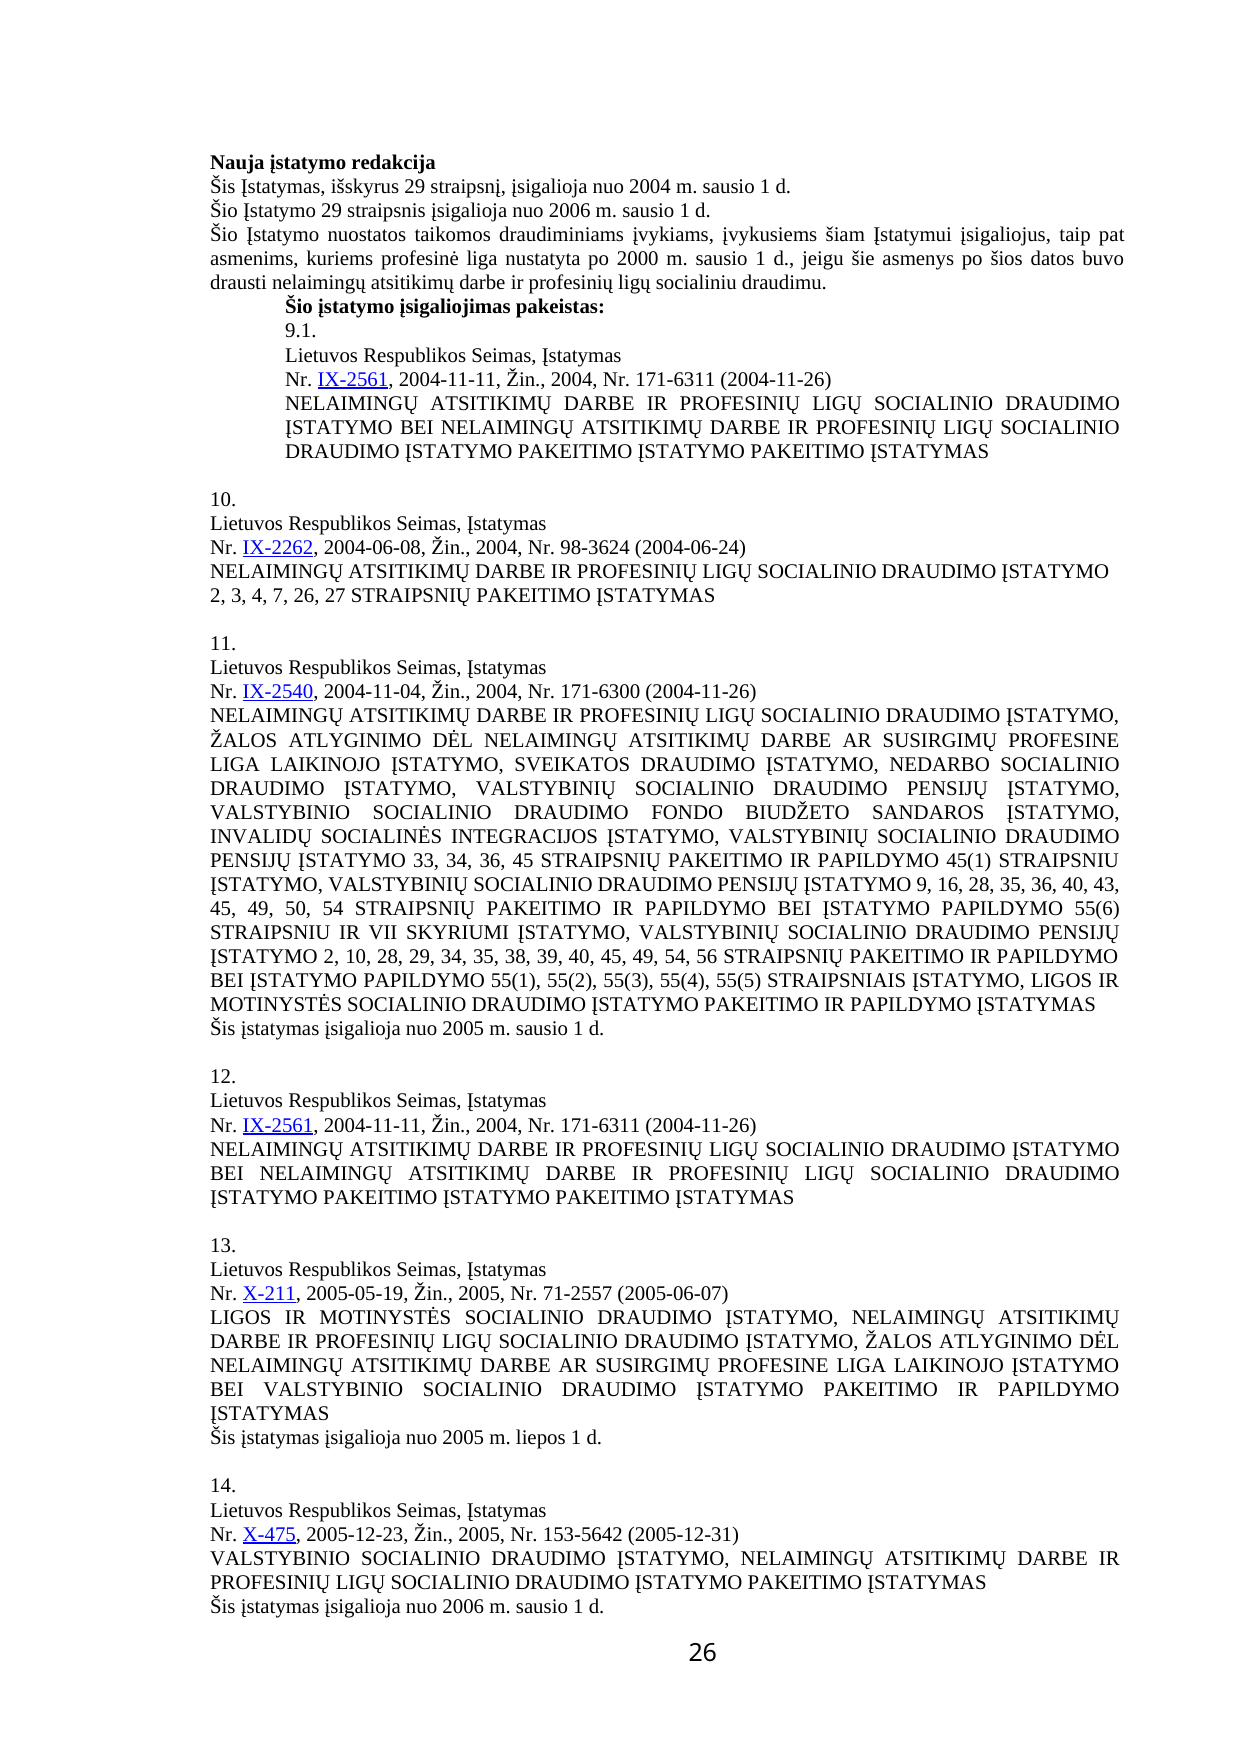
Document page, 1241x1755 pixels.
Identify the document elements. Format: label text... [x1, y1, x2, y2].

text LIGOS IR MOTINYSTĖS SOCIALINIO DRAUDIMO ĮSTATYMO, NELAIMINGŲ ATSITIKIMŲ DARBE IR PROFESINIŲ LIGŲ SOCIALINIO DRAUDIMO ĮSTATYMO, ŽALOS ATLYGINIMO DĖL NELAIMINGŲ ATSITIKIMŲ DARBE AR SUSIRGIMŲ PROFESINE LIGA LAIKINOJO ĮSTATYMO BEI VALSTYBINIO SOCIALINIO DRAUDIMO ĮSTATYMO PAKEITIMO IR PAPILDYMO ĮSTATYMAS [210, 1305, 1120, 1425]
text Nr. IX-2561, 2004-11-11, Žin., 2004, Nr. 171-6311 (2004-11-26) [210, 367, 1120, 391]
text 9.1. [210, 318, 1120, 342]
text Lietuvos Respublikos Seimas, Įstatymas [210, 655, 1120, 679]
text Šio Įstatymo nuostatos taikomos draudiminiams įvykiams, įvykusiems šiam Įstatymui įsigaliojus, taip pat asmenims, kuriems profesinė liga nustatyta po 2000 m. sausio 1 d., jeigu šie asmenys po šios datos buvo drausti nelaimingų atsitikimų darbe ir profesinių ligų socialiniu draudimu. [210, 222, 1126, 294]
text Lietuvos Respublikos Seimas, Įstatymas [210, 1497, 1120, 1522]
text Lietuvos Respublikos Seimas, Įstatymas [210, 1257, 1120, 1281]
text Lietuvos Respublikos Seimas, Įstatymas [210, 1088, 1120, 1112]
text NELAIMINGŲ ATSITIKIMŲ DARBE IR PROFESINIŲ LIGŲ SOCIALINIO DRAUDIMO ĮSTATYMO 2, 3, 4, 7, 26, 27 STRAIPSNIŲ PAKEITIMO ĮSTATYMAS [210, 559, 1120, 607]
text 12. [210, 1064, 1120, 1088]
text 10. [210, 487, 1120, 511]
text Nr. X-211, 2005-05-19, Žin., 2005, Nr. 71-2557 (2005-06-07) [210, 1281, 1120, 1305]
text Šio Įstatymo 29 straipsnis įsigalioja nuo 2006 m. sausio 1 d. [210, 198, 1120, 222]
text 13. [210, 1233, 1120, 1257]
text NELAIMINGŲ ATSITIKIMŲ DARBE IR PROFESINIŲ LIGŲ SOCIALINIO DRAUDIMO ĮSTATYMO, ŽALOS ATLYGINIMO DĖL NELAIMINGŲ ATSITIKIMŲ DARBE AR SUSIRGIMŲ PROFESINE LIGA LAIKINOJO ĮSTATYMO, SVEIKATOS DRAUDIMO ĮSTATYMO, NEDARBO SOCIALINIO DRAUDIMO ĮSTATYMO, VALSTYBINIŲ SOCIALINIO DRAUDIMO PENSIJŲ ĮSTATYMO, VALSTYBINIO SOCIALINIO DRAUDIMO FONDO BIUDŽETO SANDAROS ĮSTATYMO, INVALIDŲ SOCIALINĖS INTEGRACIJOS ĮSTATYMO, VALSTYBINIŲ SOCIALINIO DRAUDIMO PENSIJŲ ĮSTATYMO 33, 34, 36, 45 STRAIPSNIŲ PAKEITIMO IR PAPILDYMO 45(1) STRAIPSNIU ĮSTATYMO, VALSTYBINIŲ SOCIALINIO DRAUDIMO PENSIJŲ ĮSTATYMO 9, 16, 28, 35, 36, 40, 43, 45, 49, 50, 54 STRAIPSNIŲ PAKEITIMO IR PAPILDYMO BEI ĮSTATYMO PAPILDYMO 55(6) STRAIPSNIU IR VII SKYRIUMI ĮSTATYMO, VALSTYBINIŲ SOCIALINIO DRAUDIMO PENSIJŲ ĮSTATYMO 2, 10, 28, 29, 34, 35, 38, 39, 40, 45, 49, 54, 56 STRAIPSNIŲ PAKEITIMO IR PAPILDYMO BEI ĮSTATYMO PAPILDYMO 55(1), 55(2), 55(3), 55(4), 55(5) STRAIPSNIAIS ĮSTATYMO, LIGOS IR MOTINYSTĖS SOCIALINIO DRAUDIMO ĮSTATYMO PAKEITIMO IR PAPILDYMO ĮSTATYMAS [210, 703, 1120, 1016]
text NELAIMINGŲ ATSITIKIMŲ DARBE IR PROFESINIŲ LIGŲ SOCIALINIO DRAUDIMO ĮSTATYMO BEI NELAIMINGŲ ATSITIKIMŲ DARBE IR PROFESINIŲ LIGŲ SOCIALINIO DRAUDIMO ĮSTATYMO PAKEITIMO ĮSTATYMO PAKEITIMO ĮSTATYMAS [210, 1137, 1120, 1209]
text Nr. IX-2561, 2004-11-11, Žin., 2004, Nr. 171-6311 (2004-11-26) [210, 1112, 1120, 1137]
text Nr. X-475, 2005-12-23, Žin., 2005, Nr. 153-5642 (2005-12-31) [210, 1522, 1120, 1546]
text Nauja įstatymo redakcija [210, 150, 1120, 174]
text 11. [210, 631, 1120, 655]
text Šis Įstatymas, išskyrus 29 straipsnį, įsigalioja nuo 2004 m. sausio 1 d. [210, 174, 1120, 198]
text Lietuvos Respublikos Seimas, Įstatymas [210, 342, 1120, 367]
text 14. [210, 1473, 1120, 1497]
text Šis įstatymas įsigalioja nuo 2006 m. sausio 1 d. [210, 1594, 1120, 1618]
text Šis įstatymas įsigalioja nuo 2005 m. sausio 1 d. [210, 1016, 1120, 1040]
text Lietuvos Respublikos Seimas, Įstatymas [210, 511, 1120, 535]
text NELAIMINGŲ ATSITIKIMŲ DARBE IR PROFESINIŲ LIGŲ SOCIALINIO DRAUDIMO ĮSTATYMO BEI NELAIMINGŲ ATSITIKIMŲ DARBE IR PROFESINIŲ LIGŲ SOCIALINIO DRAUDIMO ĮSTATYMO PAKEITIMO ĮSTATYMO PAKEITIMO ĮSTATYMAS [285, 391, 1120, 463]
text Nr. IX-2262, 2004-06-08, Žin., 2004, Nr. 98-3624 (2004-06-24) [210, 535, 1120, 559]
text Šio įstatymo įsigaliojimas pakeistas: [210, 294, 1120, 318]
text Nr. IX-2540, 2004-11-04, Žin., 2004, Nr. 171-6300 (2004-11-26) [210, 679, 1120, 703]
text VALSTYBINIO SOCIALINIO DRAUDIMO ĮSTATYMO, NELAIMINGŲ ATSITIKIMŲ DARBE IR PROFESINIŲ LIGŲ SOCIALINIO DRAUDIMO ĮSTATYMO PAKEITIMO ĮSTATYMAS [210, 1546, 1120, 1594]
text Šis įstatymas įsigalioja nuo 2005 m. liepos 1 d. [210, 1425, 1120, 1449]
